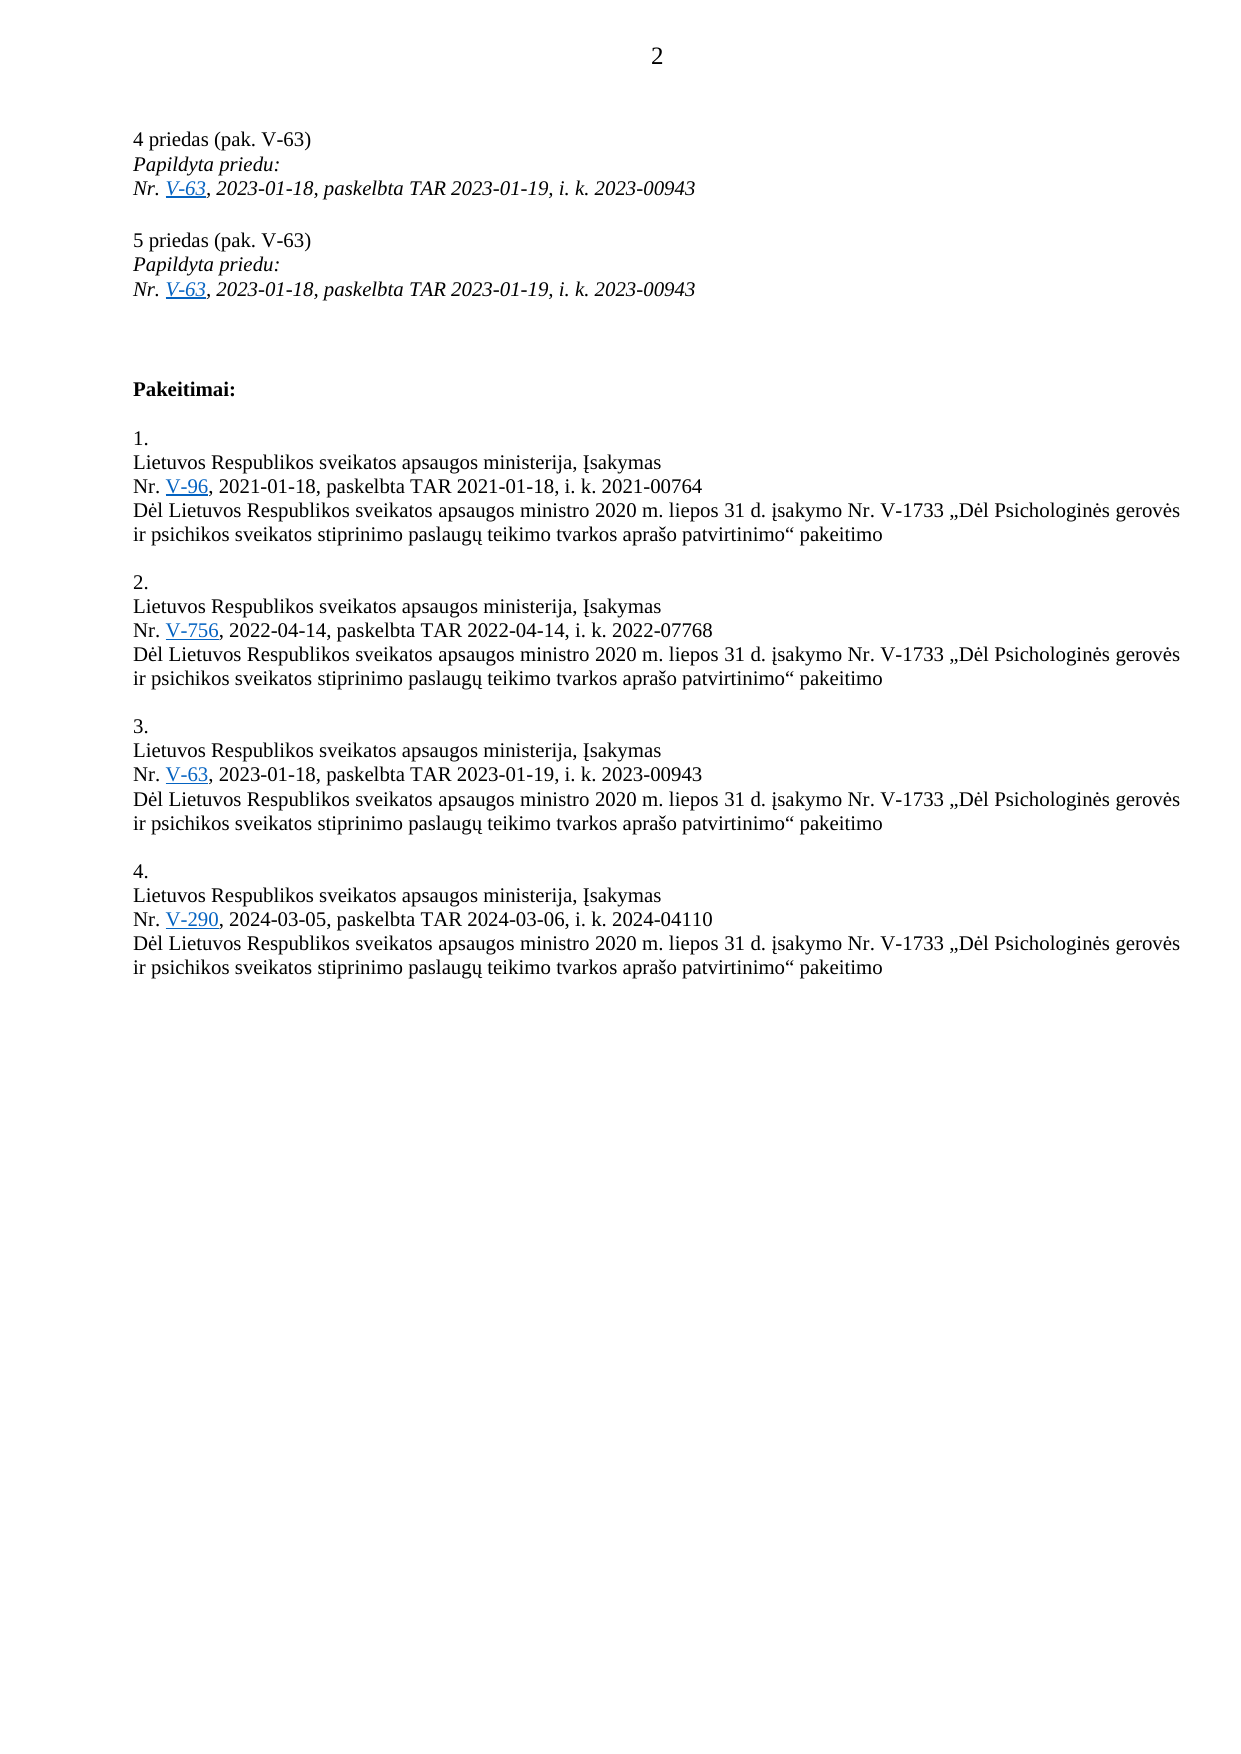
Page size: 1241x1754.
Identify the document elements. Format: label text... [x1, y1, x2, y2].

text Dėl Lietuvos Respublikos sveikatos apsaugos ministro 2020 m. liepos 31 d. įsakymo Nr. V-1733 „Dėl Psichologinės gerovės ir psichikos sveikatos stiprinimo paslaugų teikimo tvarkos aprašo patvirtinimo“ pakeitimo [133, 642, 1181, 690]
text Pakeitimai: [133, 377, 1181, 401]
text Lietuvos Respublikos sveikatos apsaugos ministerija, Įsakymas [133, 594, 1181, 618]
text Papildyta priedu: [133, 252, 1181, 276]
text Nr. V-63, 2023-01-18, paskelbta TAR 2023-01-19, i. k. 2023-00943 [133, 176, 1181, 199]
text Dėl Lietuvos Respublikos sveikatos apsaugos ministro 2020 m. liepos 31 d. įsakymo Nr. V-1733 „Dėl Psichologinės gerovės ir psichikos sveikatos stiprinimo paslaugų teikimo tvarkos aprašo patvirtinimo“ pakeitimo [133, 786, 1181, 834]
text Nr. V-63, 2023-01-18, paskelbta TAR 2023-01-19, i. k. 2023-00943 [133, 276, 1181, 301]
text Dėl Lietuvos Respublikos sveikatos apsaugos ministro 2020 m. liepos 31 d. įsakymo Nr. V-1733 „Dėl Psichologinės gerovės ir psichikos sveikatos stiprinimo paslaugų teikimo tvarkos aprašo patvirtinimo“ pakeitimo [133, 498, 1181, 546]
text Nr. V-290, 2024-03-05, paskelbta TAR 2024-03-06, i. k. 2024-04110 [133, 907, 1181, 931]
text 4. [133, 859, 1181, 883]
text 3. [133, 714, 1181, 738]
text 4 priedas (pak. V-63) [133, 127, 1181, 151]
text Nr. V-756, 2022-04-14, paskelbta TAR 2022-04-14, i. k. 2022-07768 [133, 618, 1181, 642]
text Lietuvos Respublikos sveikatos apsaugos ministerija, Įsakymas [133, 883, 1181, 907]
text Nr. V-96, 2021-01-18, paskelbta TAR 2021-01-18, i. k. 2021-00764 [133, 474, 1181, 498]
text 2. [133, 570, 1181, 594]
text Nr. V-63, 2023-01-18, paskelbta TAR 2023-01-19, i. k. 2023-00943 [133, 762, 1181, 786]
text 1. [133, 426, 1181, 449]
text Papildyta priedu: [133, 151, 1181, 176]
text Lietuvos Respublikos sveikatos apsaugos ministerija, Įsakymas [133, 449, 1181, 474]
text Lietuvos Respublikos sveikatos apsaugos ministerija, Įsakymas [133, 738, 1181, 762]
text 5 priedas (pak. V-63) [133, 228, 1181, 252]
text Dėl Lietuvos Respublikos sveikatos apsaugos ministro 2020 m. liepos 31 d. įsakymo Nr. V-1733 „Dėl Psichologinės gerovės ir psichikos sveikatos stiprinimo paslaugų teikimo tvarkos aprašo patvirtinimo“ pakeitimo [133, 931, 1181, 979]
